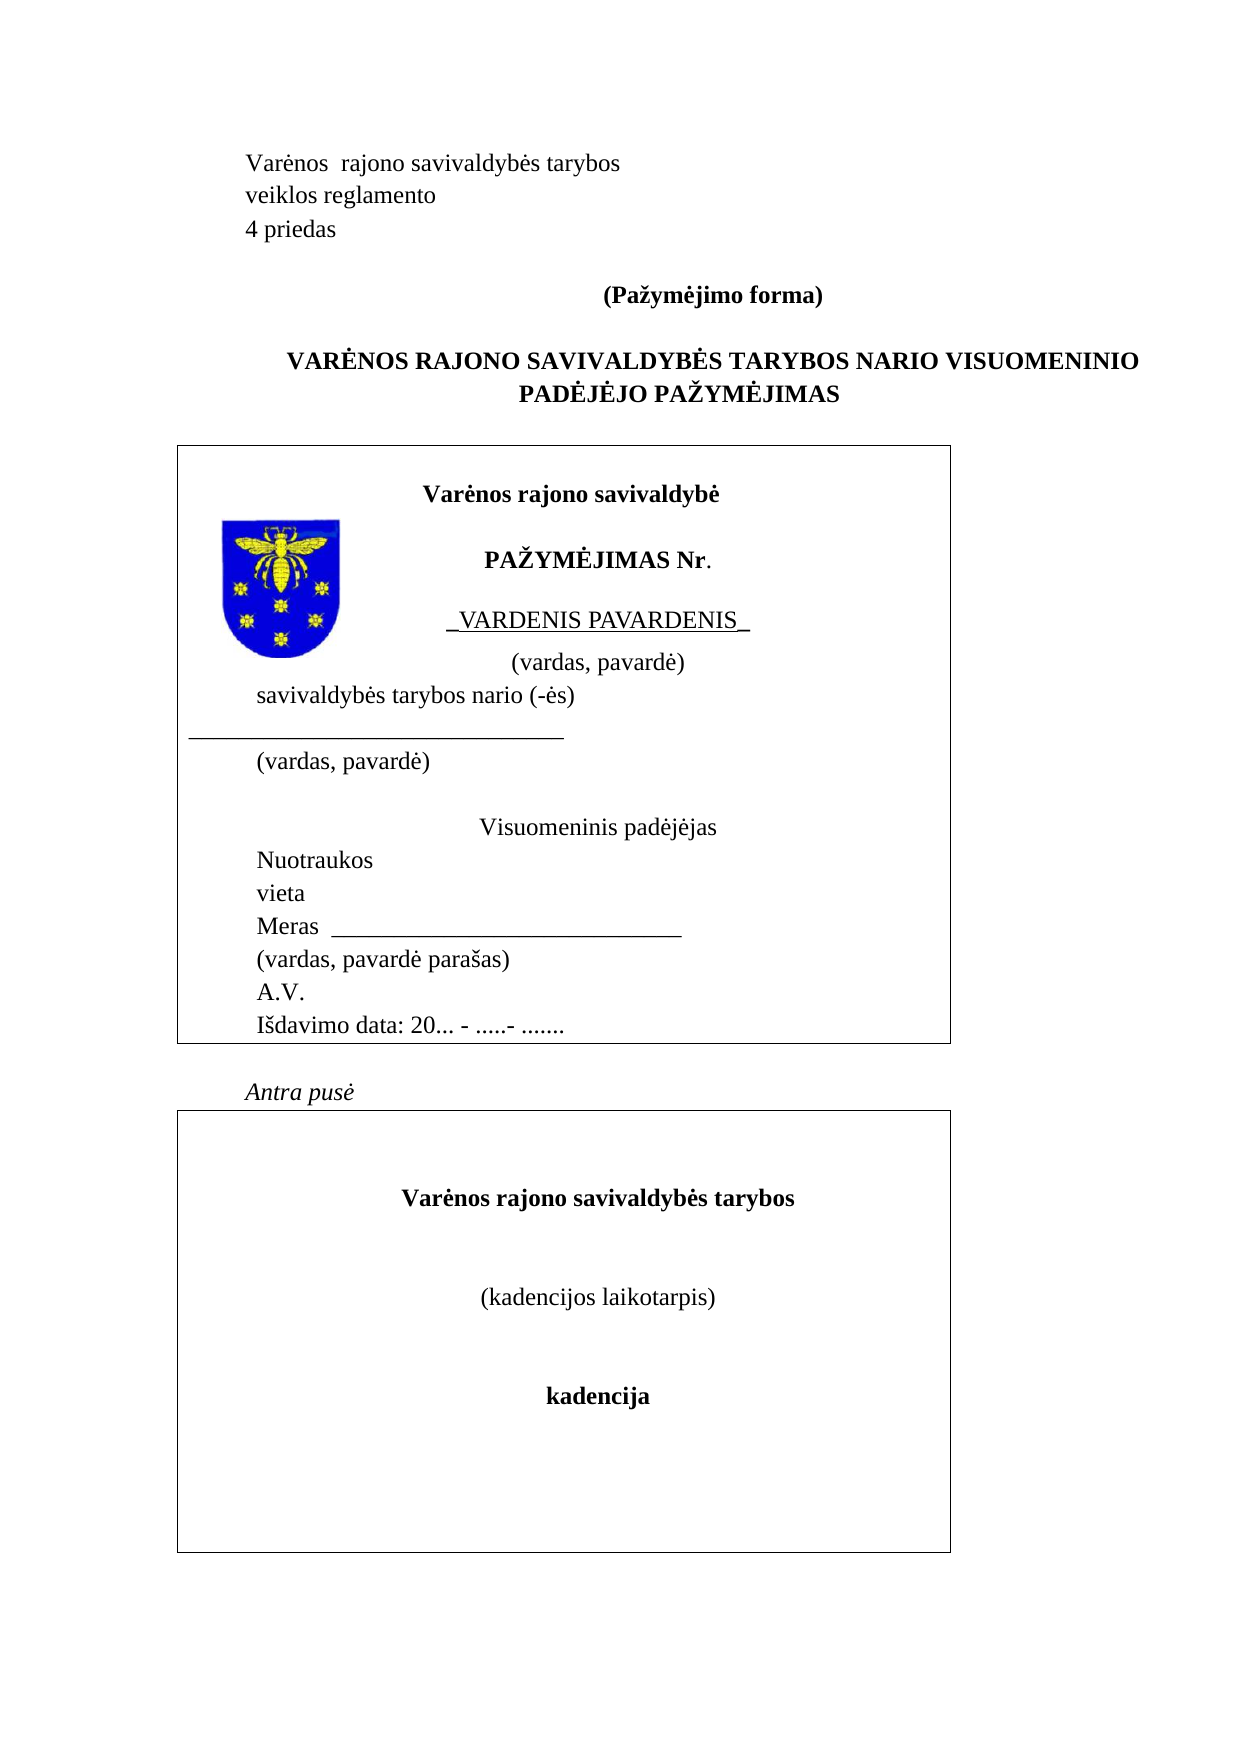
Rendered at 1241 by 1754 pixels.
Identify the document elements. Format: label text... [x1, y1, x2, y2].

table_header [178, 1111, 343, 1183]
text 4 priedas [177, 214, 1181, 242]
text Antra pusė [177, 1077, 1181, 1106]
table_header Varėnos rajono savivaldybė [343, 446, 950, 545]
text Varėnos rajono savivaldybės tarybos [177, 148, 1181, 176]
table_header [178, 446, 343, 545]
table_cell PAŽYMĖJIMAS Nr. _VARDENIS PAVARDENIS_ (vardas, pavardė) savivaldybės tarybos nario (-ės) ______________________________ (vardas, pavardė) Visuomeninis padėjėjas Nuotraukos vieta Meras ____________________________ (vardas, pavardė parašas) A.V. Išdavimo data: 20... - .....- ....... [178, 545, 950, 1043]
text (Pažymėjimo forma) [177, 280, 1181, 308]
table_cell Varėnos rajono savivaldybės tarybos (kadencijos laikotarpis) kadencija [178, 1183, 950, 1552]
text veiklos reglamento [177, 181, 1181, 209]
table_header [206, 511, 358, 665]
table_header [343, 1111, 950, 1183]
text VaRĖNOS rajono savivaldybės tarybos nario visuomeninio padėjėjo pažymėjimAS [177, 346, 1181, 407]
